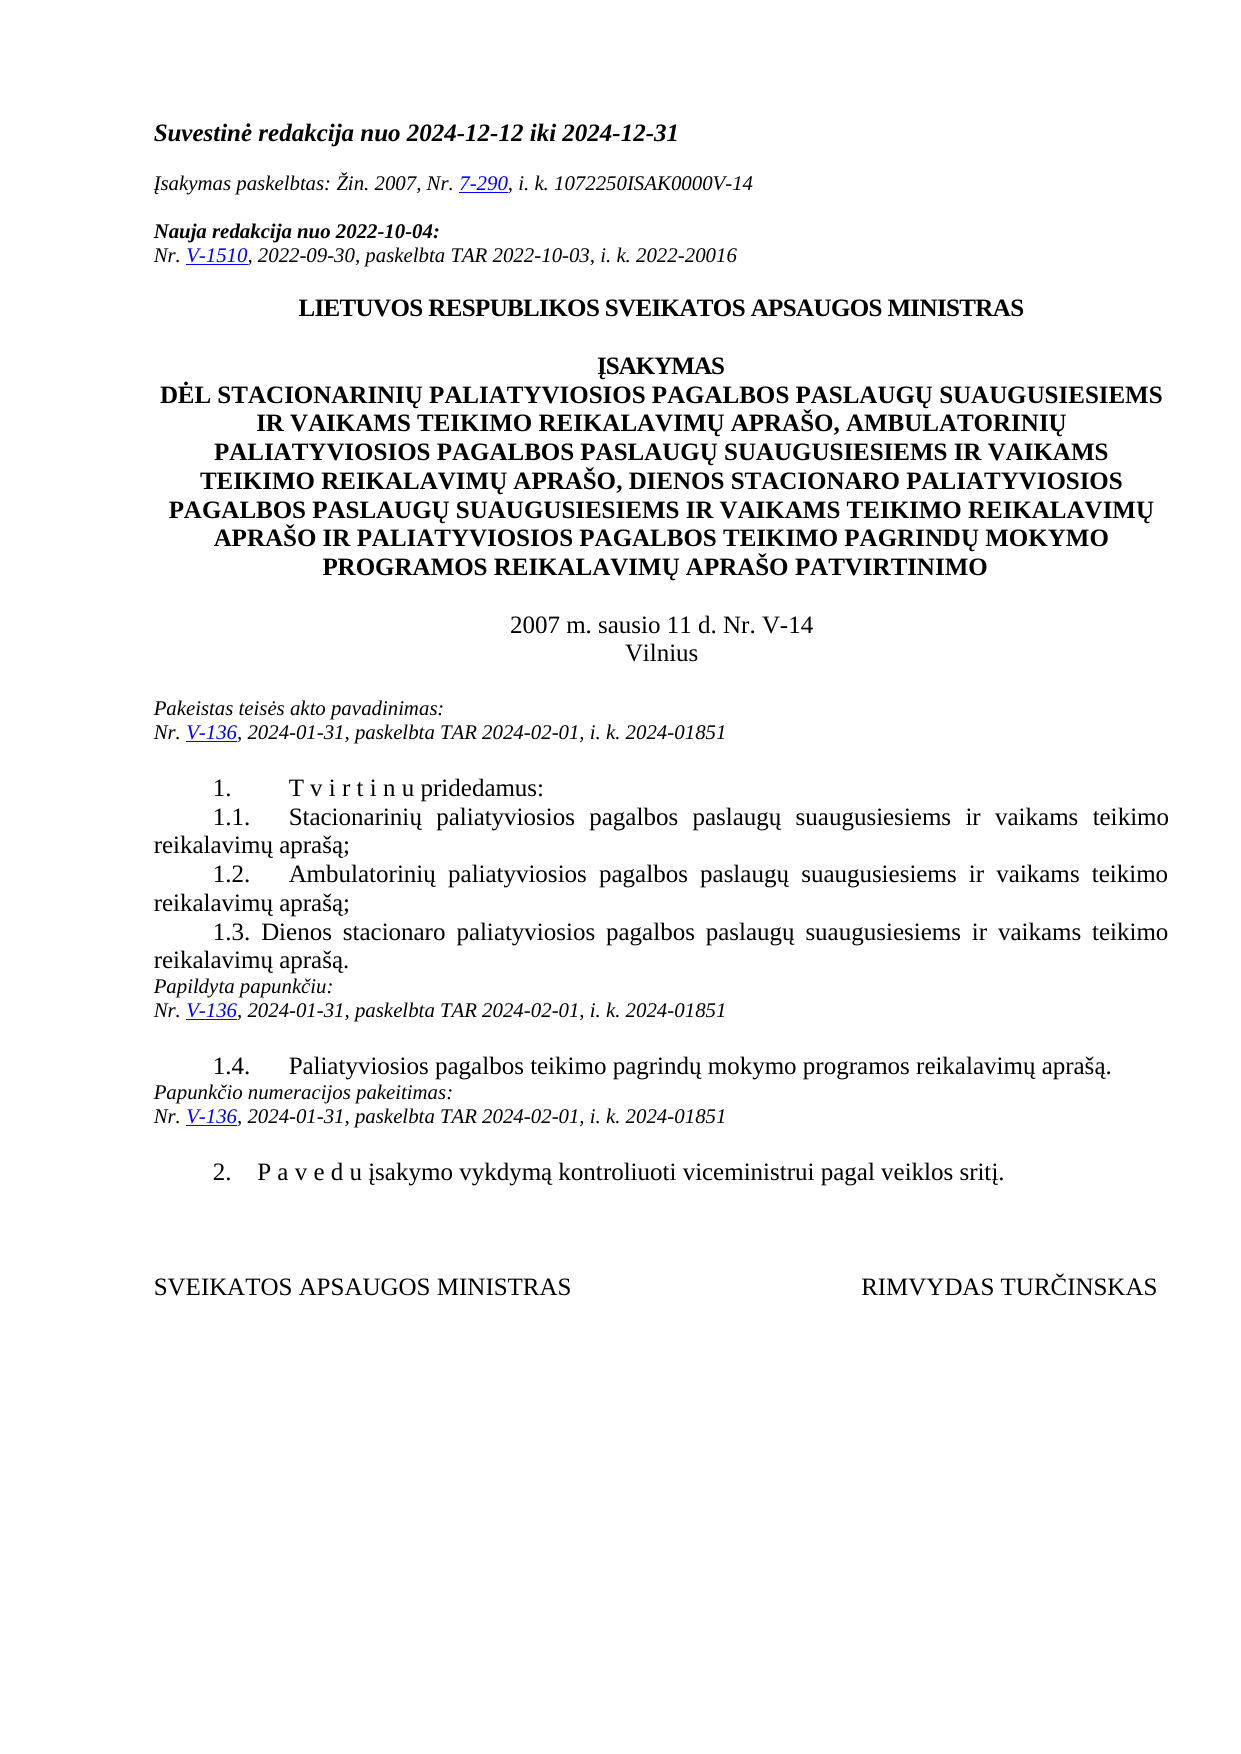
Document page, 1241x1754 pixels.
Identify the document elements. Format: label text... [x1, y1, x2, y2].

text 1.3. Dienos stacionaro paliatyviosios pagalbos paslaugų suaugusiesiems ir vaikams teikimo reikalavimų aprašą. [153, 917, 1169, 974]
text 1. T v i r t i n u pridedamus: [153, 773, 1169, 802]
text Nr. V-136, 2024-01-31, paskelbta TAR 2024-02-01, i. k. 2024-01851 [153, 720, 1169, 744]
text 1.2. Ambulatorinių paliatyviosios pagalbos paslaugų suaugusiesiems ir vaikams teikimo reikalavimų aprašą; [153, 859, 1169, 917]
text SVEIKATOS APSAUGOS MINISTRAS RIMVYDAS TURČINSKAS [153, 1272, 1169, 1300]
text 1.4. Paliatyviosios pagalbos teikimo pagrindų mokymo programos reikalavimų aprašą. [153, 1051, 1169, 1080]
text DĖL STACIONARINIŲ PALIATYVIOSIOS PAGALBOS PASLAUGŲ SUAUGUSIESIEMS IR VAIKAMS TEIKIMO REIKALAVIMŲ APRAŠO, AMBULATORINIŲ PALIATYVIOSIOS PAGALBOS PASLAUGŲ SUAUGUSIESIEMS IR VAIKAMS TEIKIMO REIKALAVIMŲ APRAŠO, DIENOS STACIONARO PALIATYVIOSIOS PAGALBOS PASLAUGŲ SUAUGUSIESIEMS IR VAIKAMS TEIKIMO REIKALAVIMŲ APRAŠO IR PALIATYVIOSIOS PAGALBOS TEIKIMO PAGRINDŲ MOKYMO PROGRAMOS REIKALAVIMŲ APRAŠO PATVIRTINIMO [153, 380, 1169, 581]
text Papildyta papunkčiu: [153, 974, 1169, 998]
text Pakeistas teisės akto pavadinimas: [153, 696, 1169, 720]
text Įsakymas paskelbtas: Žin. 2007, Nr. 7-290, i. k. 1072250ISAK0000V-14 [153, 171, 1169, 195]
text 1.1. Stacionarinių paliatyviosios pagalbos paslaugų suaugusiesiems ir vaikams teikimo reikalavimų aprašą; [153, 802, 1169, 859]
text Nr. V-136, 2024-01-31, paskelbta TAR 2024-02-01, i. k. 2024-01851 [153, 998, 1169, 1022]
text 2. P a v e d u įsakymo vykdymą kontroliuoti viceministrui pagal veiklos sritį. [153, 1157, 1169, 1185]
text Nauja redakcija nuo 2022-10-04: [153, 219, 1169, 243]
text Nr. V-136, 2024-01-31, paskelbta TAR 2024-02-01, i. k. 2024-01851 [153, 1104, 1169, 1128]
text Papunkčio numeracijos pakeitimas: [153, 1080, 1169, 1104]
text LIETUVOS RESPUBLIKOS SVEIKATOS APSAUGOS MINISTRAS [153, 293, 1169, 322]
text 2007 m. sausio 11 d. Nr. V-14 Vilnius [153, 610, 1169, 667]
text ĮSAKYMAS [153, 351, 1169, 380]
text Suvestinė redakcija nuo 2024-12-12 iki 2024-12-31 [153, 118, 1169, 147]
text Nr. V-1510, 2022-09-30, paskelbta TAR 2022-10-03, i. k. 2022-20016 [153, 243, 1169, 267]
